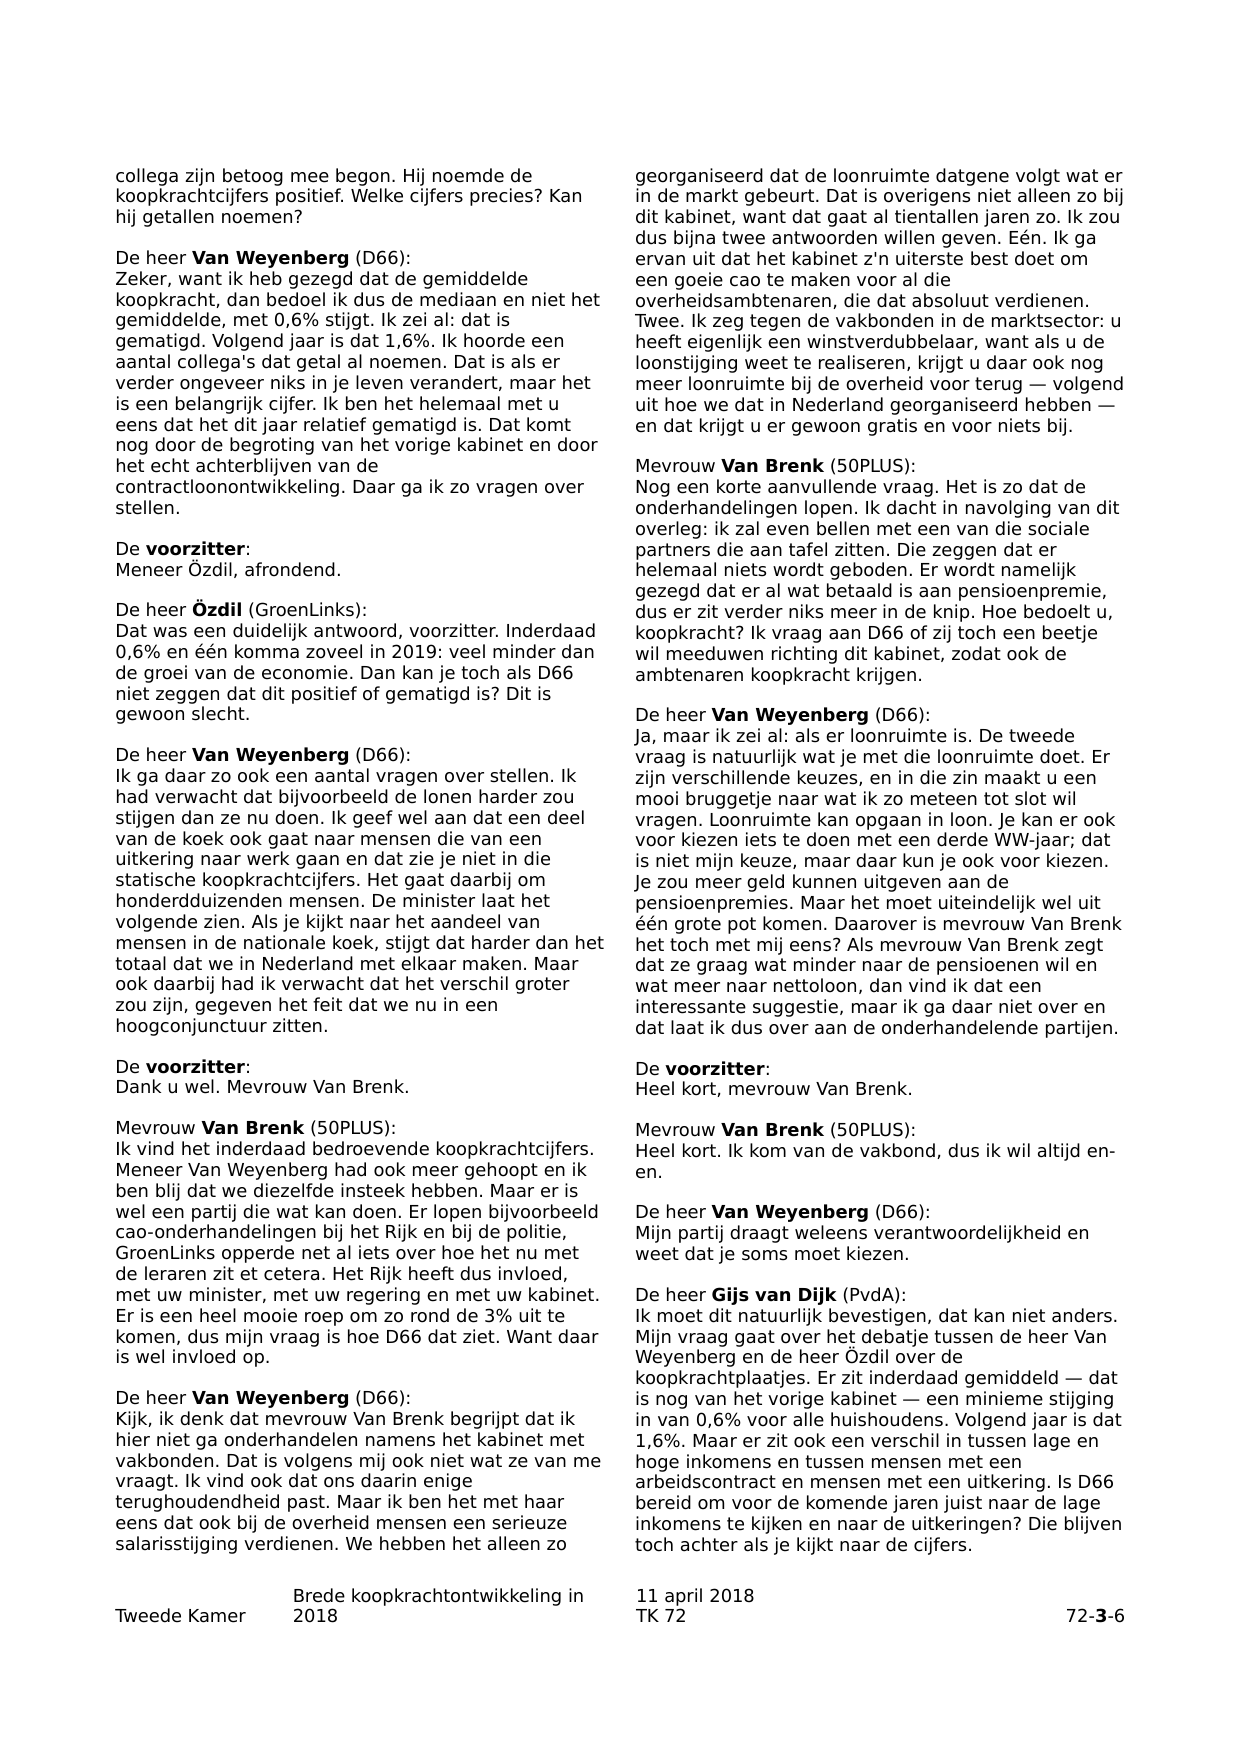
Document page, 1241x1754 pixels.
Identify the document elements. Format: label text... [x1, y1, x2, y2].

text Ik vind het inderdaad bedroevende koopkrachtcijfers. Meneer Van Weyenberg had ook meer gehoopt en ik ben blij dat we diezelfde insteek hebben. Maar er is wel een partij die wat kan doen. Er lopen bijvoorbeeld cao-onderhandelingen bij het Rijk en bij de politie, GroenLinks opperde net al iets over hoe het nu met de leraren zit et cetera. Het Rijk heeft dus invloed, met uw minister, met uw regering en met uw kabinet. Er is een heel mooie roep om zo rond de 3% uit te komen, dus mijn vraag is hoe D66 dat ziet. Want daar is wel invloed op. [115, 1139, 605, 1368]
text De heer Gijs van Dijk (PvdA): [635, 1285, 1125, 1306]
text collega zijn betoog mee begon. Hij noemde de koopkrachtcijfers positief. Welke cijfers precies? Kan hij getallen noemen? [115, 165, 605, 228]
text Mevrouw Van Brenk (50PLUS): [115, 1118, 605, 1139]
text Ik moet dit natuurlijk bevestigen, dat kan niet anders. Mijn vraag gaat over het debatje tussen de heer Van Weyenberg en de heer Özdil over de koopkrachtplaatjes. Er zit inderdaad gemiddeld — dat is nog van het vorige kabinet — een minieme stijging in van 0,6% voor alle huishoudens. Volgend jaar is dat 1,6%. Maar er zit ook een verschil in tussen lage en hoge inkomens en tussen mensen met een arbeidscontract en mensen met een uitkering. Is D66 bereid om voor de komende jaren juist naar de lage inkomens te kijken en naar de uitkeringen? Die blijven toch achter als je kijkt naar de cijfers. [635, 1306, 1125, 1556]
text De heer Van Weyenberg (D66): [115, 1388, 605, 1409]
text Kijk, ik denk dat mevrouw Van Brenk begrijpt dat ik hier niet ga onderhandelen namens het kabinet met vakbonden. Dat is volgens mij ook niet wat ze van me vraagt. Ik vind ook dat ons daarin enige terughoudendheid past. Maar ik ben het met haar eens dat ook bij de overheid mensen een serieuze salarisstijging verdienen. We hebben het alleen zo [115, 1409, 605, 1554]
text De voorzitter: [115, 538, 605, 559]
text De heer Özdil (GroenLinks): [115, 600, 605, 621]
text georganiseerd dat de loonruimte datgene volgt wat er in de markt gebeurt. Dat is overigens niet alleen zo bij dit kabinet, want dat gaat al tientallen jaren zo. Ik zou dus bijna twee antwoorden willen geven. Eén. Ik ga ervan uit dat het kabinet z'n uiterste best doet om een goeie cao te maken voor al die overheidsambtenaren, die dat absoluut verdienen. Twee. Ik zeg tegen de vakbonden in de marktsector: u heeft eigenlijk een winstverdubbelaar, want als u de loonstijging weet te realiseren, krijgt u daar ook nog meer loonruimte bij de overheid voor terug — volgend uit hoe we dat in Nederland georganiseerd hebben — en dat krijgt u er gewoon gratis en voor niets bij. [635, 165, 1125, 436]
text Ja, maar ik zei al: als er loonruimte is. De tweede vraag is natuurlijk wat je met die loonruimte doet. Er zijn verschillende keuzes, en in die zin maakt u een mooi bruggetje naar wat ik zo meteen tot slot wil vragen. Loonruimte kan opgaan in loon. Je kan er ook voor kiezen iets te doen met een derde WW-jaar; dat is niet mijn keuze, maar daar kun je ook voor kiezen. Je zou meer geld kunnen uitgeven aan de pensioenpremies. Maar het moet uiteindelijk wel uit één grote pot komen. Daarover is mevrouw Van Brenk het toch met mij eens? Als mevrouw Van Brenk zegt dat ze graag wat minder naar de pensioenen wil en wat meer naar nettoloon, dan vind ik dat een interessante suggestie, maar ik ga daar niet over en dat laat ik dus over aan de onderhandelende partijen. [635, 726, 1125, 1038]
text Heel kort. Ik kom van de vakbond, dus ik wil altijd en-en. [635, 1141, 1125, 1182]
text Meneer Özdil, afrondend. [115, 559, 605, 580]
text Dank u wel. Mevrouw Van Brenk. [115, 1077, 605, 1098]
text Mevrouw Van Brenk (50PLUS): [635, 456, 1125, 477]
text Mevrouw Van Brenk (50PLUS): [635, 1120, 1125, 1141]
text Mijn partij draagt weleens verantwoordelijkheid en weet dat je soms moet kiezen. [635, 1223, 1125, 1265]
text Nog een korte aanvullende vraag. Het is zo dat de onderhandelingen lopen. Ik dacht in navolging van dit overleg: ik zal even bellen met een van die sociale partners die aan tafel zitten. Die zeggen dat er helemaal niets wordt geboden. Er wordt namelijk gezegd dat er al wat betaald is aan pensioenpremie, dus er zit verder niks meer in de knip. Hoe bedoelt u, koopkracht? Ik vraag aan D66 of zij toch een beetje wil meeduwen richting dit kabinet, zodat ook de ambtenaren koopkracht krijgen. [635, 477, 1125, 685]
text De heer Van Weyenberg (D66): [115, 745, 605, 766]
text De voorzitter: [635, 1058, 1125, 1079]
text Dat was een duidelijk antwoord, voorzitter. Inderdaad 0,6% en één komma zoveel in 2019: veel minder dan de groei van de economie. Dan kan je toch als D66 niet zeggen dat dit positief of gematigd is? Dit is gewoon slecht. [115, 621, 605, 725]
text De heer Van Weyenberg (D66): [635, 1202, 1125, 1223]
text Ik ga daar zo ook een aantal vragen over stellen. Ik had verwacht dat bijvoorbeeld de lonen harder zou stijgen dan ze nu doen. Ik geef wel aan dat een deel van de koek ook gaat naar mensen die van een uitkering naar werk gaan en dat zie je niet in die statische koopkrachtcijfers. Het gaat daarbij om honderdduizenden mensen. De minister laat het volgende zien. Als je kijkt naar het aandeel van mensen in de nationale koek, stijgt dat harder dan het totaal dat we in Nederland met elkaar maken. Maar ook daarbij had ik verwacht dat het verschil groter zou zijn, gegeven het feit dat we nu in een hoogconjunctuur zitten. [115, 766, 605, 1037]
text De voorzitter: [115, 1057, 605, 1077]
text De heer Van Weyenberg (D66): [635, 705, 1125, 726]
text Zeker, want ik heb gezegd dat de gemiddelde koopkracht, dan bedoel ik dus de mediaan en niet het gemiddelde, met 0,6% stijgt. Ik zei al: dat is gematigd. Volgend jaar is dat 1,6%. Ik hoorde een aantal collega's dat getal al noemen. Dat is als er verder ongeveer niks in je leven verandert, maar het is een belangrijk cijfer. Ik ben het helemaal met u eens dat het dit jaar relatief gematigd is. Dat komt nog door de begroting van het vorige kabinet en door het echt achterblijven van de contractloonontwikkeling. Daar ga ik zo vragen over stellen. [115, 268, 605, 518]
text Heel kort, mevrouw Van Brenk. [635, 1079, 1125, 1100]
text De heer Van Weyenberg (D66): [115, 248, 605, 268]
